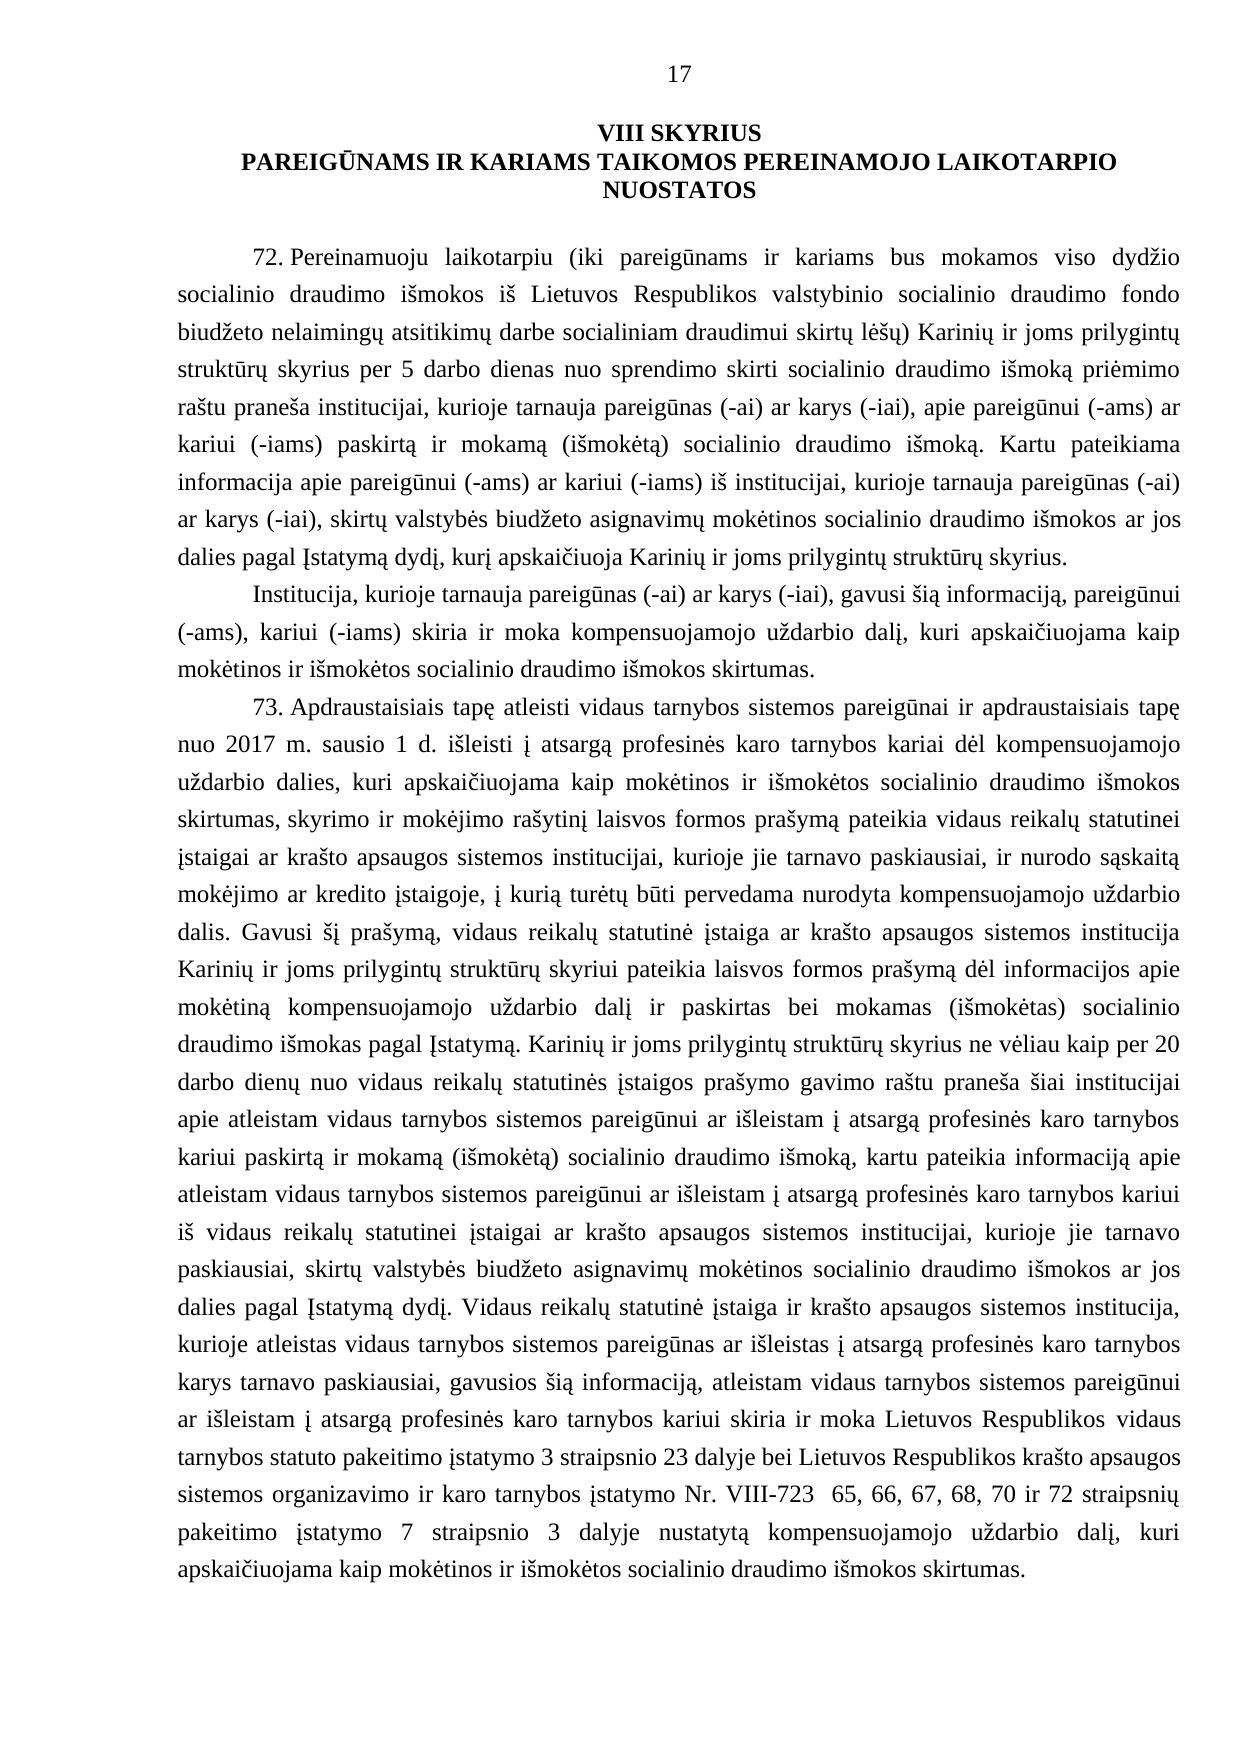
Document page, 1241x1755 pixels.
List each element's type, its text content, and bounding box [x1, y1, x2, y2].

text 73. Apdraustaisiais tapę atleisti vidaus tarnybos sistemos pareigūnai ir apdraustaisiais tapę nuo 2017 m. sausio 1 d. išleisti į atsargą profesinės karo tarnybos kariai dėl kompensuojamojo uždarbio dalies, kuri apskaičiuojama kaip mokėtinos ir išmokėtos socialinio draudimo išmokos skirtumas, skyrimo ir mokėjimo rašytinį laisvos formos prašymą pateikia vidaus reikalų statutinei įstaigai ar krašto apsaugos sistemos institucijai, kurioje jie tarnavo paskiausiai, ir nurodo sąskaitą mokėjimo ar kredito įstaigoje, į kurią turėtų būti pervedama nurodyta kompensuojamojo uždarbio dalis. Gavusi šį prašymą, vidaus reikalų statutinė įstaiga ar krašto apsaugos sistemos institucija Karinių ir joms prilygintų struktūrų skyriui pateikia laisvos formos prašymą dėl informacijos apie mokėtiną kompensuojamojo uždarbio dalį ir paskirtas bei mokamas (išmokėtas) socialinio draudimo išmokas pagal Įstatymą. Karinių ir joms prilygintų struktūrų skyrius ne vėliau kaip per 20 darbo dienų nuo vidaus reikalų statutinės įstaigos prašymo gavimo raštu praneša šiai institucijai apie atleistam vidaus tarnybos sistemos pareigūnui ar išleistam į atsargą profesinės karo tarnybos kariui paskirtą ir mokamą (išmokėtą) socialinio draudimo išmoką, kartu pateikia informaciją apie atleistam vidaus tarnybos sistemos pareigūnui ar išleistam į atsargą profesinės karo tarnybos kariui iš vidaus reikalų statutinei įstaigai ar krašto apsaugos sistemos institucijai, kurioje jie tarnavo paskiausiai, skirtų valstybės biudžeto asignavimų mokėtinos socialinio draudimo išmokos ar jos dalies pagal Įstatymą dydį. Vidaus reikalų statutinė įstaiga ir krašto apsaugos sistemos institucija, kurioje atleistas vidaus tarnybos sistemos pareigūnas ar išleistas į atsargą profesinės karo tarnybos karys tarnavo paskiausiai, gavusios šią informaciją, atleistam vidaus tarnybos sistemos pareigūnui ar išleistam į atsargą profesinės karo tarnybos kariui skiria ir moka Lietuvos Respublikos vidaus tarnybos statuto pakeitimo įstatymo 3 straipsnio 23 dalyje bei Lietuvos Respublikos krašto apsaugos sistemos organizavimo ir karo tarnybos įstatymo Nr. VIII-723 65, 66, 67, 68, 70 ir 72 straipsnių pakeitimo įstatymo 7 straipsnio 3 dalyje nustatytą kompensuojamojo uždarbio dalį, kuri apskaičiuojama kaip mokėtinos ir išmokėtos socialinio draudimo išmokos skirtumas. [177, 683, 1181, 1583]
text VIII SKYRIUS [177, 118, 1181, 147]
text PAREIGŪNAMS IR KARIAMS TAIKOMOS PEREINAMOJO LAIKOTARPIO NUOSTATOS [177, 147, 1181, 204]
text Institucija, kurioje tarnauja pareigūnas (-ai) ar karys (-iai), gavusi šią informaciją, pareigūnui (-ams), kariui (-iams) skiria ir moka kompensuojamojo uždarbio dalį, kuri apskaičiuojama kaip mokėtinos ir išmokėtos socialinio draudimo išmokos skirtumas. [177, 571, 1181, 683]
text 72. Pereinamuoju laikotarpiu (iki pareigūnams ir kariams bus mokamos viso dydžio socialinio draudimo išmokos iš Lietuvos Respublikos valstybinio socialinio draudimo fondo biudžeto nelaimingų atsitikimų darbe socialiniam draudimui skirtų lėšų) Karinių ir joms prilygintų struktūrų skyrius per 5 darbo dienas nuo sprendimo skirti socialinio draudimo išmoką priėmimo raštu praneša institucijai, kurioje tarnauja pareigūnas (-ai) ar karys (-iai), apie pareigūnui (-ams) ar kariui (-iams) paskirtą ir mokamą (išmokėtą) socialinio draudimo išmoką. Kartu pateikiama informacija apie pareigūnui (-ams) ar kariui (-iams) iš institucijai, kurioje tarnauja pareigūnas (-ai) ar karys (-iai), skirtų valstybės biudžeto asignavimų mokėtinos socialinio draudimo išmokos ar jos dalies pagal Įstatymą dydį, kurį apskaičiuoja Karinių ir joms prilygintų struktūrų skyrius. [177, 233, 1181, 571]
